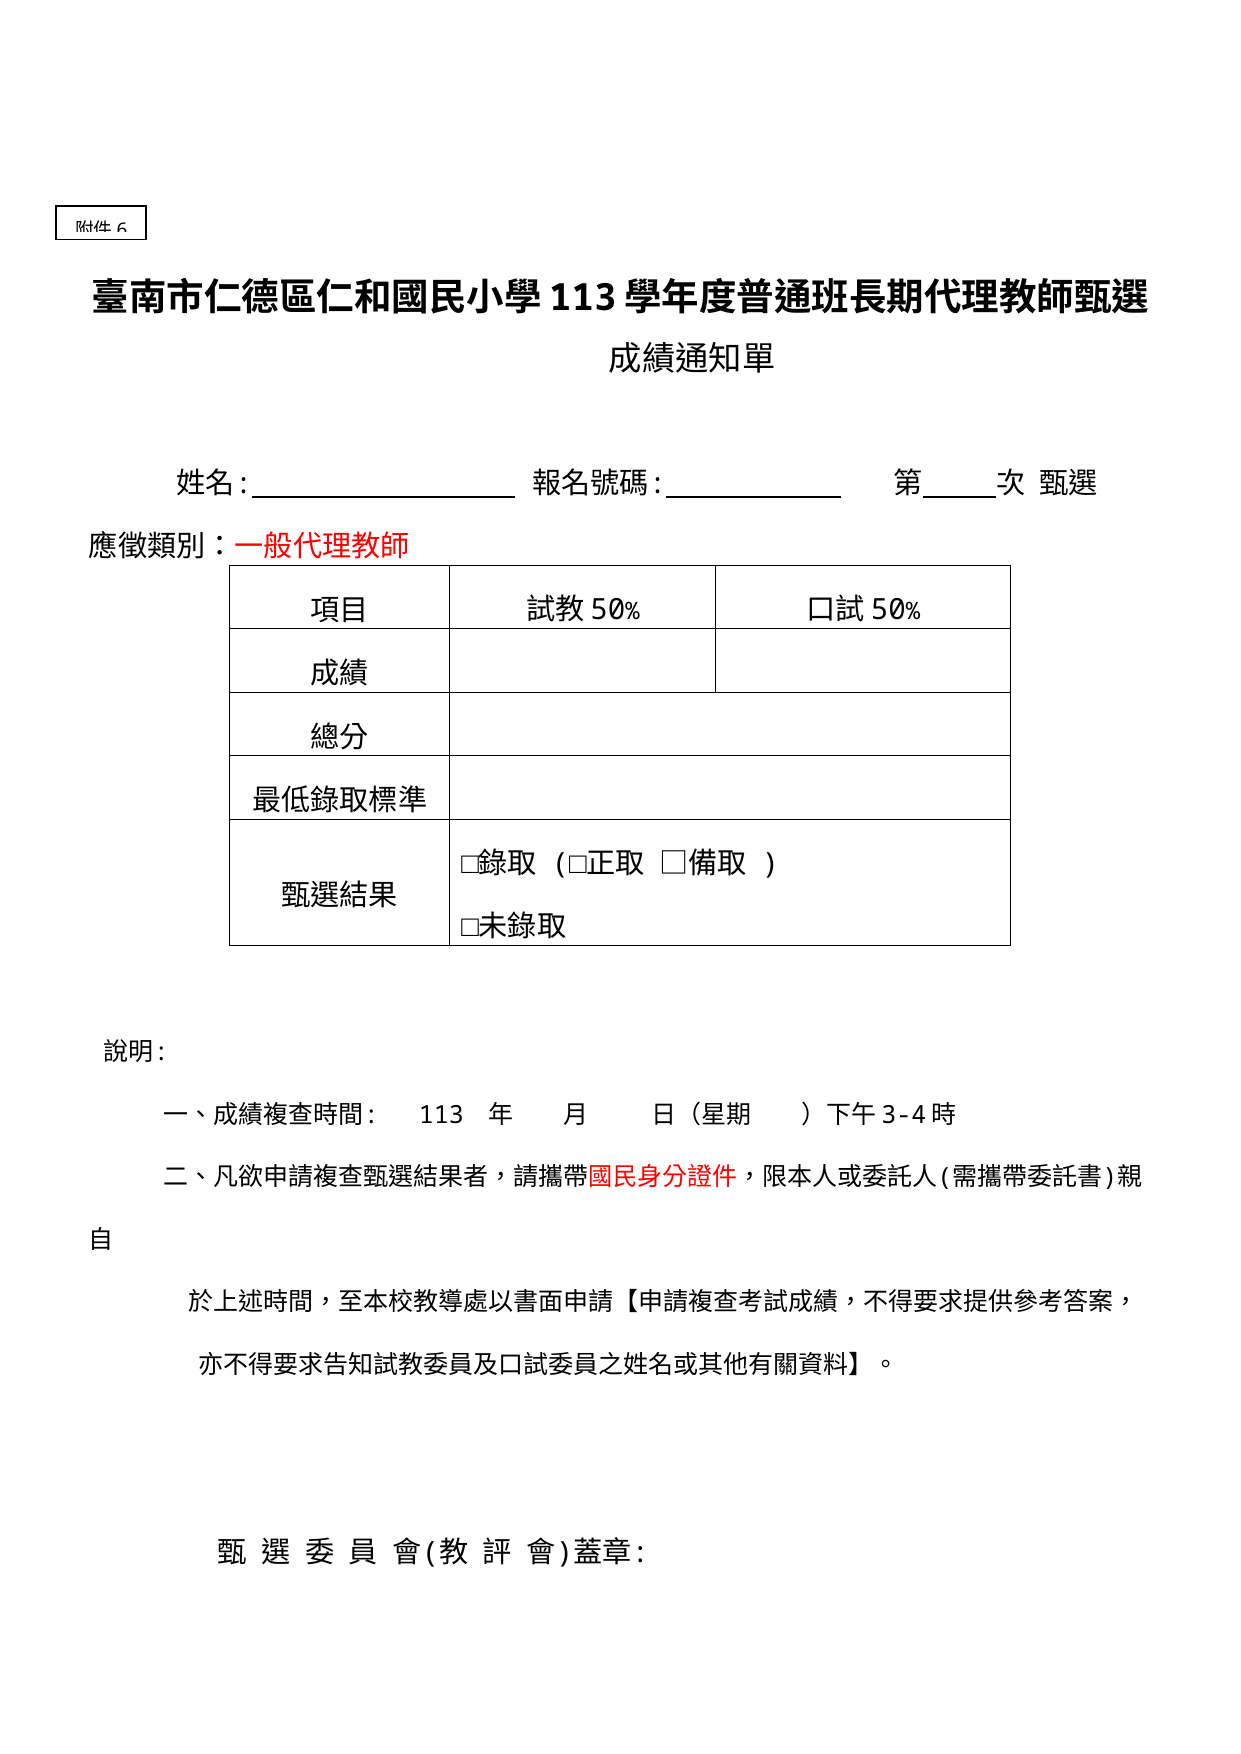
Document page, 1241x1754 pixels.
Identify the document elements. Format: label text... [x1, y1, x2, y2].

text 說明: [89, 1008, 1152, 1071]
table_header 項目 [230, 566, 449, 628]
table_cell 總分 [230, 693, 449, 755]
text 一、成績複查時間: 113 年 月 日（星期 ）下午3-4時 [89, 1071, 1152, 1133]
table_cell [450, 756, 1010, 819]
table_cell [450, 693, 1010, 755]
text 姓名: 報名號碼: 第 次 甄選 [89, 439, 1152, 502]
table_header 試教50% [450, 566, 715, 628]
table_cell [716, 629, 1010, 692]
text 亦不得要求告知試教委員及口試委員之姓名或其他有關資料】。 [89, 1321, 1152, 1383]
text 附件 6 [72, 214, 130, 231]
table_cell [450, 629, 715, 692]
text 二、凡欲申請複查甄選結果者，請攜帶國民身分證件，限本人或委託人(需攜帶委託書)親自 [89, 1133, 1152, 1258]
table_cell 甄選結果 [230, 820, 449, 945]
text 甄 選 委 員 會(教 評 會)蓋章: [100, 1508, 1152, 1571]
table_cell 最低錄取標準 [230, 756, 449, 819]
text 應徵類別：一般代理教師 [89, 502, 1152, 564]
table_cell □錄取 (□正取 □備取 ) □未錄取 [450, 820, 1010, 945]
text 臺南市仁德區仁和國民小學113學年度普通班長期代理教師甄選 [89, 252, 1152, 314]
text 於上述時間，至本校教導處以書面申請【申請複查考試成績，不得要求提供參考答案， [89, 1258, 1152, 1321]
table_cell 成績 [230, 629, 449, 692]
text 成績通知單 [89, 314, 1152, 377]
table_header 口試50% [716, 566, 1010, 628]
